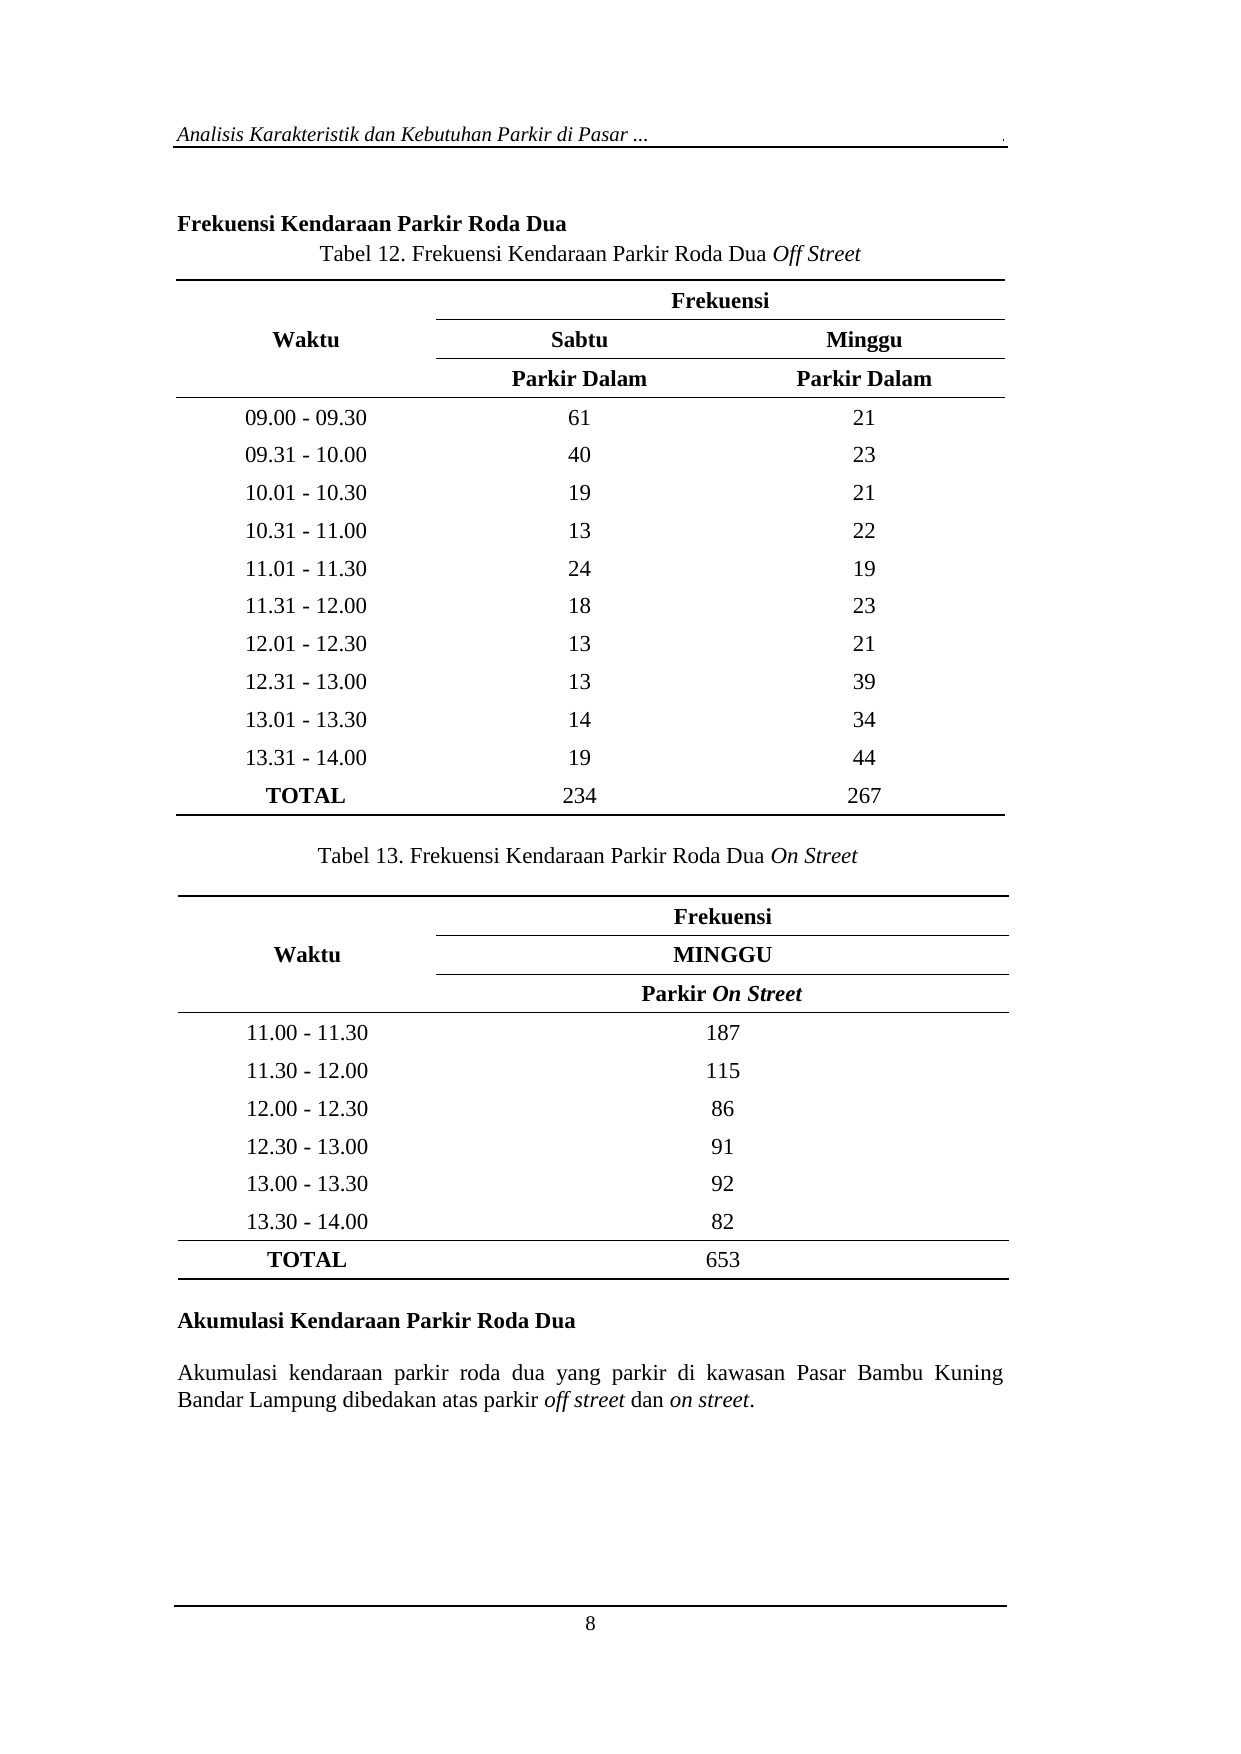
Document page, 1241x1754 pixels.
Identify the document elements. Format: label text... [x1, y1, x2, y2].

table_cell 11.30 - 12.00 [178, 1051, 436, 1089]
table_cell 653 [436, 1241, 1009, 1278]
text Tabel 12. Frekuensi Kendaraan Parkir Roda Dua Off Street [179, 236, 1003, 267]
table_cell MINGGU [436, 936, 1009, 974]
table_cell 187 [436, 1014, 1009, 1051]
table_header Waktu [178, 897, 436, 1012]
table_cell 34 [723, 700, 1005, 738]
table_cell 11.31 - 12.00 [176, 587, 436, 625]
table_cell 10.01 - 10.30 [176, 474, 436, 511]
table_cell 13.31 - 14.00 [176, 738, 436, 776]
table_cell 12.00 - 12.30 [178, 1089, 436, 1127]
text Tabel 13. Frekuensi Kendaraan Parkir Roda Dua On Street [177, 842, 1003, 868]
table_cell 13 [436, 625, 723, 662]
table_cell 13.00 - 13.30 [178, 1165, 436, 1203]
table_cell 19 [723, 549, 1005, 587]
table_cell 23 [723, 587, 1005, 625]
table_cell 13.30 - 14.00 [178, 1203, 436, 1240]
table_cell 91 [436, 1127, 1009, 1165]
table_cell 21 [723, 474, 1005, 511]
table_cell Minggu [723, 320, 1005, 358]
table_cell 44 [723, 738, 1005, 776]
table_cell 40 [436, 436, 723, 473]
table_cell 82 [436, 1203, 1009, 1240]
text Akumulasi Kendaraan Parkir Roda Dua [177, 1307, 1003, 1333]
table_cell 13 [436, 511, 723, 549]
table_cell 12.01 - 12.30 [176, 625, 436, 662]
table_cell 13 [436, 663, 723, 700]
table_cell Parkir Dalam [436, 359, 723, 397]
table_cell 13.01 - 13.30 [176, 700, 436, 738]
table_cell TOTAL [176, 776, 436, 814]
text Akumulasi kendaraan parkir roda dua yang parkir di kawasan Pasar Bambu Kuning Bandar Lampung dibedakan atas parkir off street dan on street. [177, 1359, 1003, 1412]
table_cell 14 [436, 700, 723, 738]
table_header Frekuensi [436, 281, 1005, 319]
table_cell 18 [436, 587, 723, 625]
table_cell 10.31 - 11.00 [176, 511, 436, 549]
table_cell 22 [723, 511, 1005, 549]
table_cell 267 [723, 776, 1005, 814]
table_cell TOTAL [178, 1241, 436, 1278]
table_cell 09.00 - 09.30 [176, 398, 436, 436]
table_cell 21 [723, 398, 1005, 436]
text Frekuensi Kendaraan Parkir Roda Dua [177, 209, 1003, 236]
table_cell 09.31 - 10.00 [176, 436, 436, 473]
table_cell Parkir Dalam [723, 359, 1005, 397]
table_header Waktu [176, 281, 436, 397]
table_cell 24 [436, 549, 723, 587]
table_cell 12.31 - 13.00 [176, 663, 436, 700]
table_cell 11.00 - 11.30 [178, 1014, 436, 1051]
table_cell 12.30 - 13.00 [178, 1127, 436, 1165]
table_cell 11.01 - 11.30 [176, 549, 436, 587]
table_cell Sabtu [436, 320, 723, 358]
table_cell 92 [436, 1165, 1009, 1203]
table_cell 115 [436, 1051, 1009, 1089]
table_cell 19 [436, 474, 723, 511]
table_cell 23 [723, 436, 1005, 473]
table_cell 234 [436, 776, 723, 814]
table_cell 39 [723, 663, 1005, 700]
table_cell 21 [723, 625, 1005, 662]
table_header Frekuensi [436, 897, 1009, 935]
table_cell Parkir On Street [436, 975, 1009, 1012]
table_cell 61 [436, 398, 723, 436]
table_cell 86 [436, 1089, 1009, 1127]
table_cell 19 [436, 738, 723, 776]
